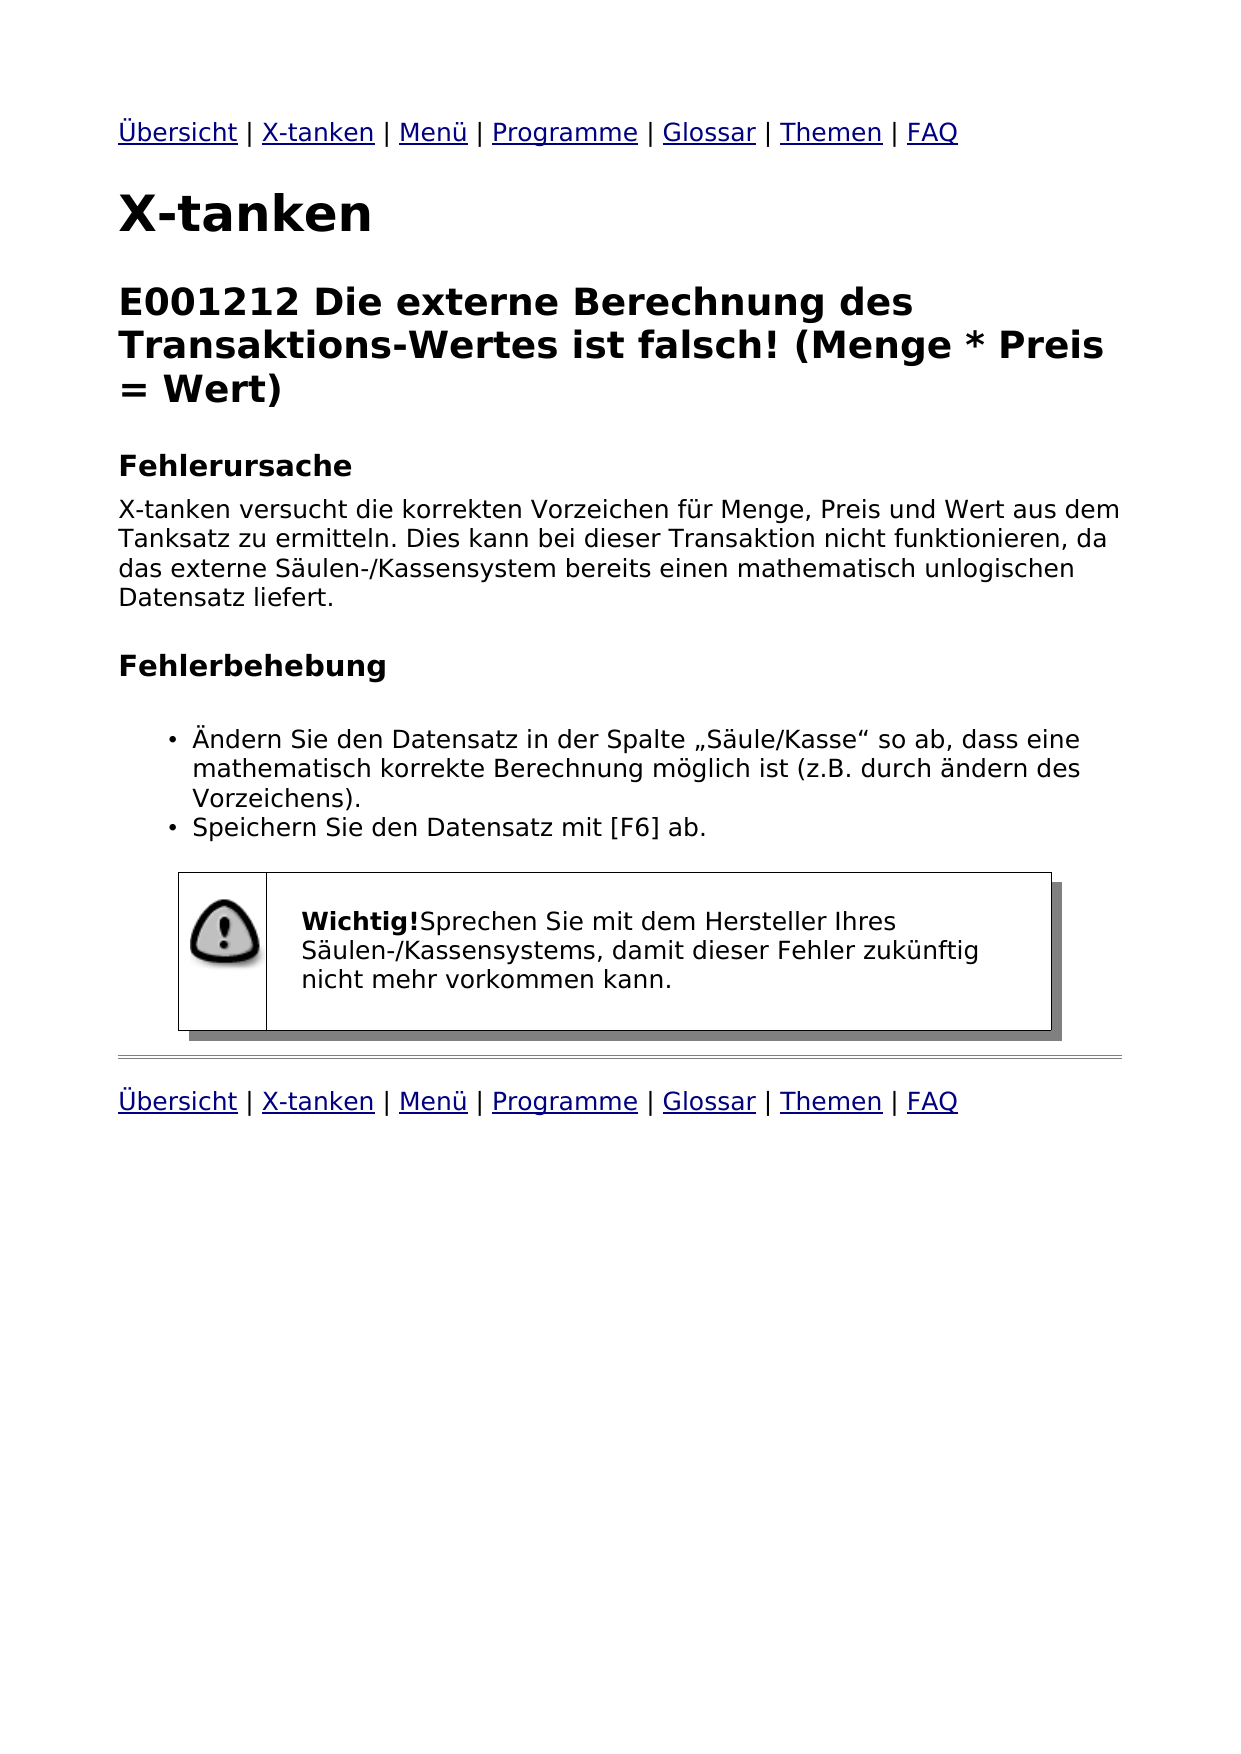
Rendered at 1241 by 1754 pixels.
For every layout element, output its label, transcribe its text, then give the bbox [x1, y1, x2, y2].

text Übersicht | X-tanken | Menü | Programme | Glossar | Themen | FAQ [118, 118, 1122, 147]
list Speichern Sie den Datensatz mit [F6] ab. [177, 813, 1122, 842]
subtitle Fehlerursache [118, 449, 1122, 483]
table_header [179, 873, 266, 1030]
table_header Wichtig!Sprechen Sie mit dem Hersteller Ihres Säulen-/Kassensystems, damit dieser Fehler zukünftig nicht mehr vorkommen kann. [267, 873, 1051, 1030]
subtitle E001212 Die externe Berechnung des Transaktions-Wertes ist falsch! (Menge * Preis = Wert) [118, 281, 1122, 411]
picture [190, 895, 266, 971]
text Übersicht | X-tanken | Menü | Programme | Glossar | Themen | FAQ [118, 1087, 1122, 1116]
subtitle X-tanken [118, 185, 1122, 243]
list Ändern Sie den Datensatz in der Spalte „Säule/Kasse“ so ab, dass eine mathematisch korrekte Berechnung möglich ist (z.B. durch ändern des Vorzeichens). [177, 726, 1122, 813]
subtitle Fehlerbehebung [118, 649, 1122, 683]
text X-tanken versucht die korrekten Vorzeichen für Menge, Preis und Wert aus dem Tanksatz zu ermitteln. Dies kann bei dieser Transaktion nicht funktionieren, da das externe Säulen-/Kassensystem bereits einen mathematisch unlogischen Datensatz liefert. [118, 495, 1122, 612]
